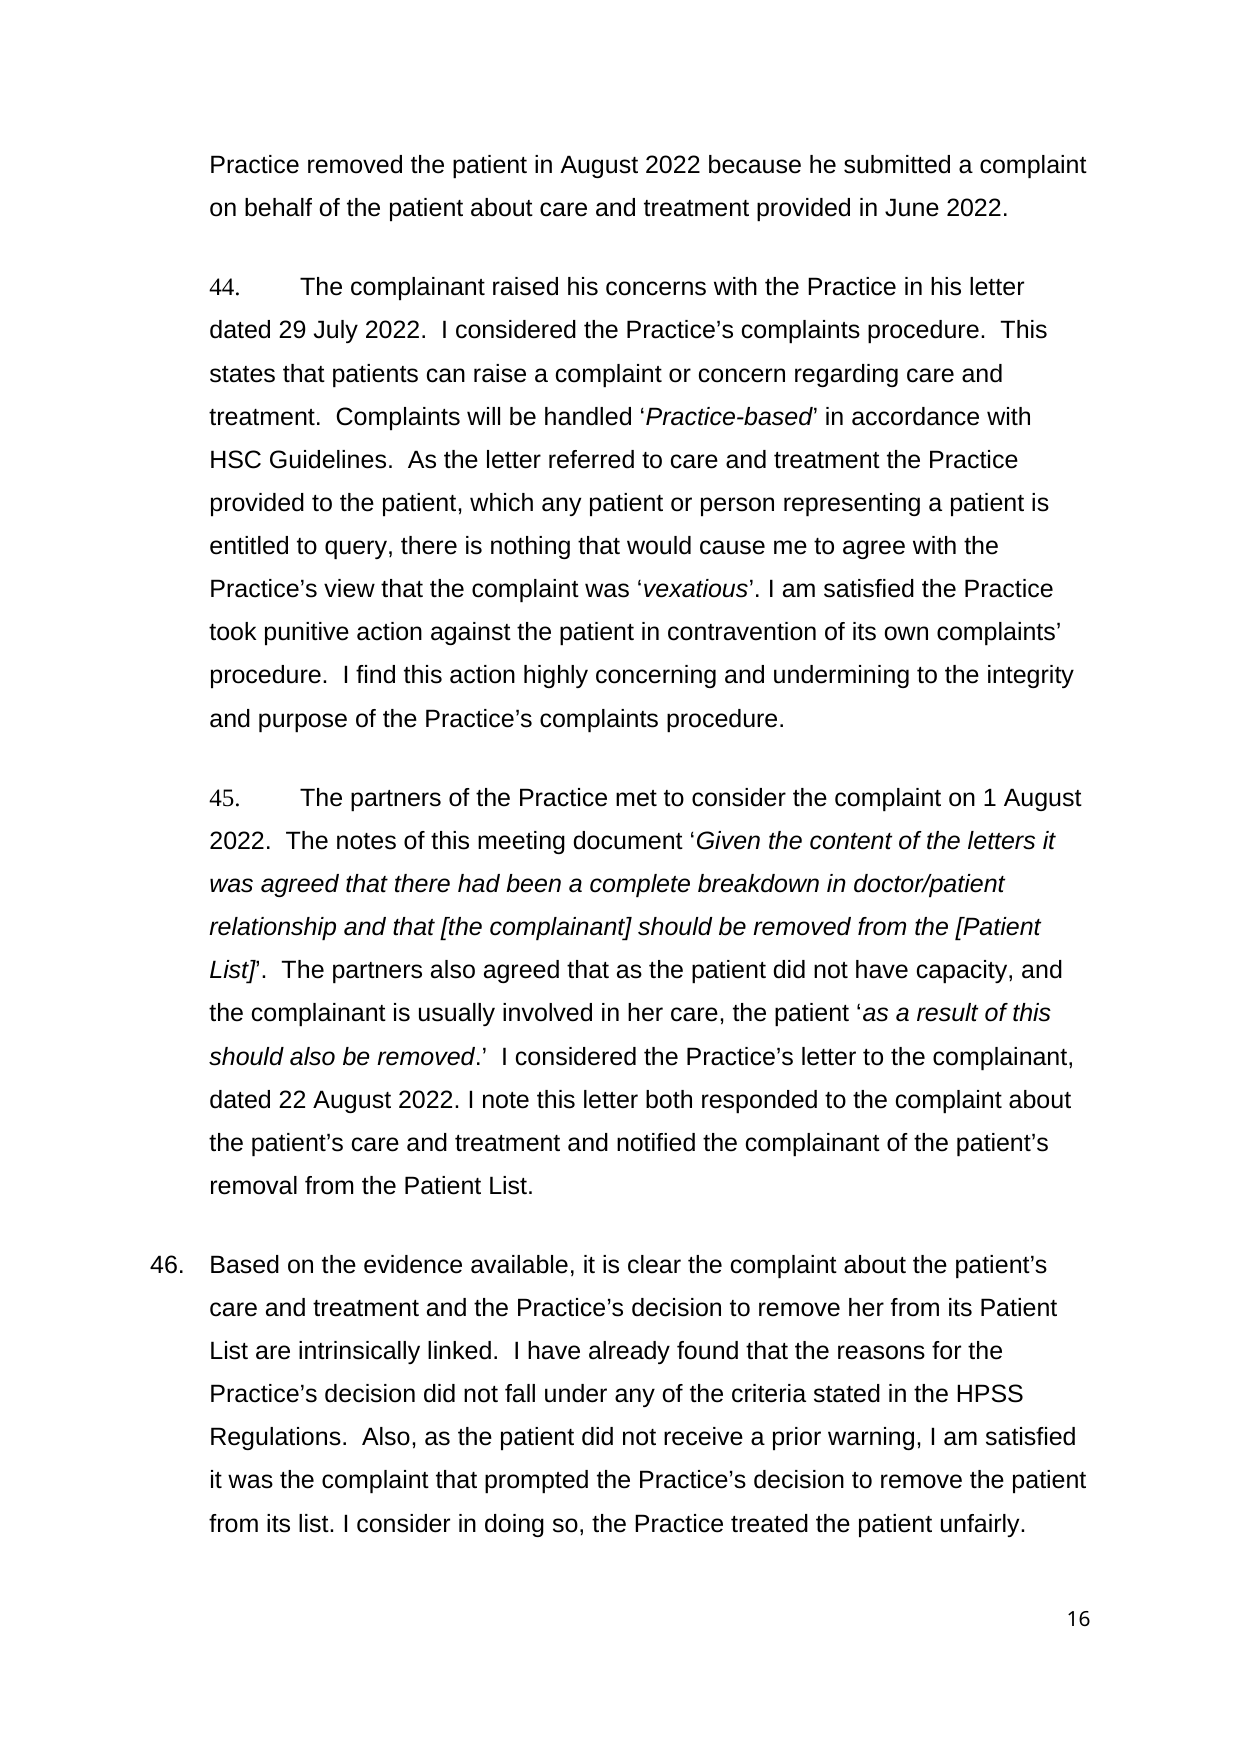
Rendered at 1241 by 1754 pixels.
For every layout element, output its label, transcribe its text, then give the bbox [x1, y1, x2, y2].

list Practice removed the patient in August 2022 because he submitted a complaint on behalf of the patient about care and treatment provided in June 2022. [209, 150, 1090, 222]
list Based on the evidence available, it is clear the complaint about the patient’s care and treatment and the Practice’s decision to remove her from its Patient List are intrinsically linked. I have already found that the reasons for the Practice’s decision did not fall under any of the criteria stated in the HPSS Regulations. Also, as the patient did not receive a prior warning, I am satisfied it was the complaint that prompted the Practice’s decision to remove the patient from its list. I consider in doing so, the Practice treated the patient unfairly. [150, 1250, 1090, 1537]
list The partners of the Practice met to consider the complaint on 1 August 2022. The notes of this meeting document ‘Given the content of the letters it was agreed that there had been a complete breakdown in doctor/patient relationship and that [the complainant] should be removed from the [Patient List]’. The partners also agreed that as the patient did not have capacity, and the complainant is usually involved in her care, the patient ‘as a result of this should also be removed.’ I considered the Practice’s letter to the complainant, dated 22 August 2022. I note this letter both responded to the complaint about the patient’s care and treatment and notified the complainant of the patient’s removal from the Patient List. [209, 783, 1090, 1199]
list The complainant raised his concerns with the Practice in his letter dated 29 July 2022. I considered the Practice’s complaints procedure. This states that patients can raise a complaint or concern regarding care and treatment. Complaints will be handled ‘Practice-based’ in accordance with HSC Guidelines. As the letter referred to care and treatment the Practice provided to the patient, which any patient or person representing a patient is entitled to query, there is nothing that would cause me to agree with the Practice’s view that the complaint was ‘vexatious’. I am satisfied the Practice took punitive action against the patient in contravention of its own complaints’ procedure. I find this action highly concerning and undermining to the integrity and purpose of the Practice’s complaints procedure. [209, 272, 1090, 732]
